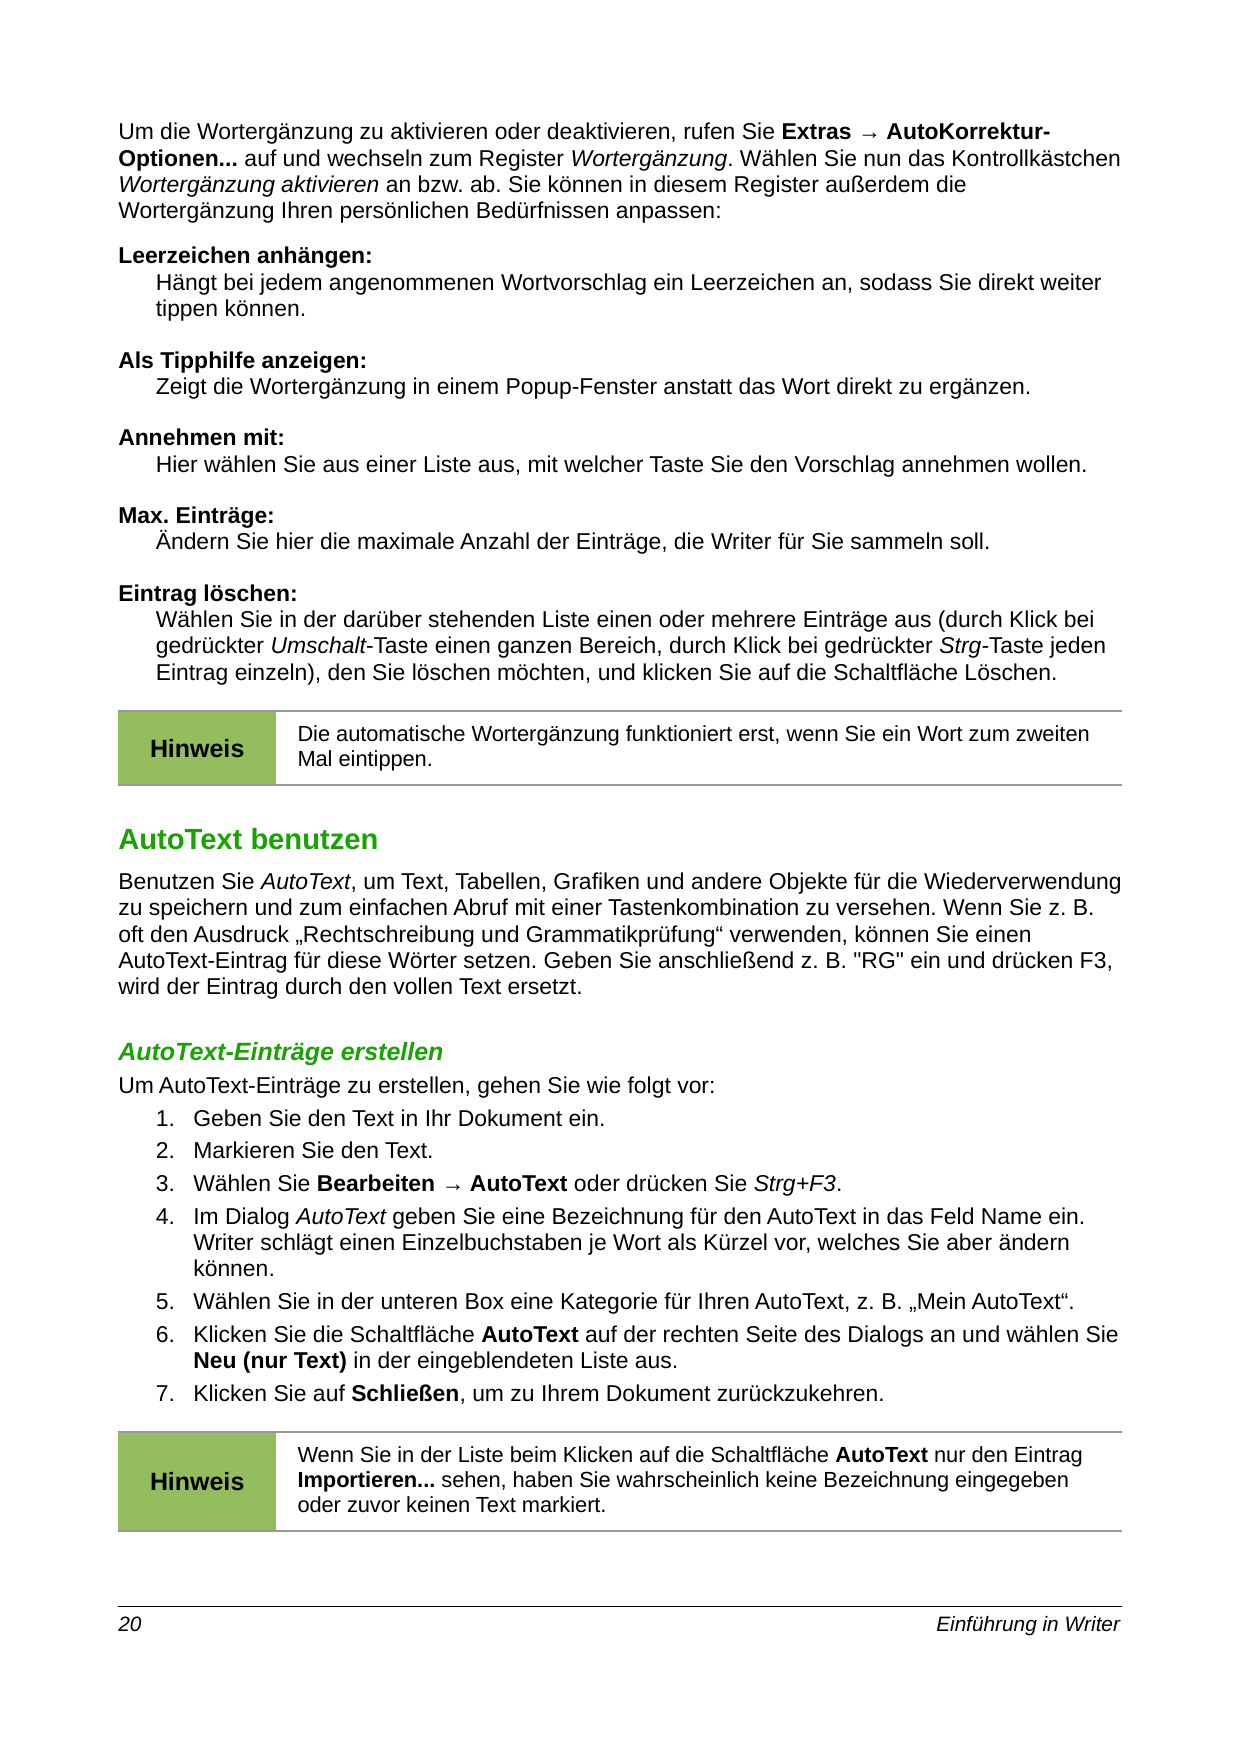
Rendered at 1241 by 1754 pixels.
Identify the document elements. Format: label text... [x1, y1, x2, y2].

list Klicken Sie auf Schließen, um zu Ihrem Dokument zurückzukehren. [156, 1379, 1122, 1406]
text Zeigt die Wortergänzung in einem Popup-Fenster anstatt das Wort direkt zu ergänzen. [156, 373, 1122, 399]
list Max. Einträge: [118, 502, 1122, 528]
text Hier wählen Sie aus einer Liste aus, mit welcher Taste Sie den Vorschlag annehmen wollen. [156, 451, 1122, 477]
text Wählen Sie in der darüber stehenden Liste einen oder mehrere Einträge aus (durch Klick bei gedrückter Umschalt-Taste einen ganzen Bereich, durch Klick bei gedrückter Strg-Taste jeden Eintrag einzeln), den Sie löschen möchten, und klicken Sie auf die Schaltfläche Löschen. [156, 606, 1122, 685]
table_header Hinweis [118, 1433, 276, 1530]
subtitle AutoText benutzen [118, 822, 1122, 855]
table_header Wenn Sie in der Liste beim Klicken auf die Schaltfläche AutoText nur den Eintrag Importieren... sehen, haben Sie wahrscheinlich keine Bezeichnung eingegeben oder zuvor keinen Text markiert. [276, 1433, 1122, 1530]
list Als Tipphilfe anzeigen: [118, 347, 1122, 373]
list Um die Wortergänzung zu aktivieren oder deaktivieren, rufen Sie Extras → AutoKorrektur-Optionen... auf und wechseln zum Register Wortergänzung. Wählen Sie nun das Kontrollkästchen Wortergänzung aktivieren an bzw. ab. Sie können in diesem Register außerdem die Wortergänzung Ihren persönlichen Bedürfnissen anpassen: [118, 118, 1122, 223]
list Wählen Sie in der unteren Box eine Kategorie für Ihren AutoText, z. B. „Mein AutoText“. [156, 1288, 1122, 1314]
text Ändern Sie hier die maximale Anzahl der Einträge, die Writer für Sie sammeln soll. [156, 528, 1122, 555]
list Um AutoText-Einträge zu erstellen, gehen Sie wie folgt vor: [118, 1072, 1122, 1098]
text Hängt bei jedem angenommenen Wortvorschlag ein Leerzeichen an, sodass Sie direkt weiter tippen können. [156, 269, 1122, 322]
list Leerzeichen anhängen: [118, 242, 1122, 269]
list Wählen Sie Bearbeiten → AutoText oder drücken Sie Strg+F3. [156, 1170, 1122, 1196]
list Markieren Sie den Text. [156, 1137, 1122, 1164]
text Benutzen Sie AutoText, um Text, Tabellen, Grafiken und andere Objekte für die Wiederverwendung zu speichern und zum einfachen Abruf mit einer Tastenkombination zu versehen. Wenn Sie z. B. oft den Ausdruck „Rechtschreibung und Grammatikprüfung“ verwenden, können Sie einen AutoText-Eintrag für diese Wörter setzen. Geben Sie anschließend z. B. "RG" ein und drücken F3, wird der Eintrag durch den vollen Text ersetzt. [118, 868, 1122, 999]
subtitle AutoText-Einträge erstellen [118, 1037, 1122, 1066]
table_header Die automatische Wortergänzung funktioniert erst, wenn Sie ein Wort zum zweiten Mal eintippen. [276, 712, 1122, 784]
list Im Dialog AutoText geben Sie eine Bezeichnung für den AutoText in das Feld Name ein. Writer schlägt einen Einzelbuchstaben je Wort als Kürzel vor, welches Sie aber ändern können. [156, 1203, 1122, 1282]
list Geben Sie den Text in Ihr Dokument ein. [156, 1105, 1122, 1131]
list Eintrag löschen: [118, 580, 1122, 606]
table_header Hinweis [118, 712, 276, 784]
list Annehmen mit: [118, 424, 1122, 451]
list Klicken Sie die Schaltfläche AutoText auf der rechten Seite des Dialogs an und wählen Sie Neu (nur Text) in der eingeblendeten Liste aus. [156, 1321, 1122, 1373]
